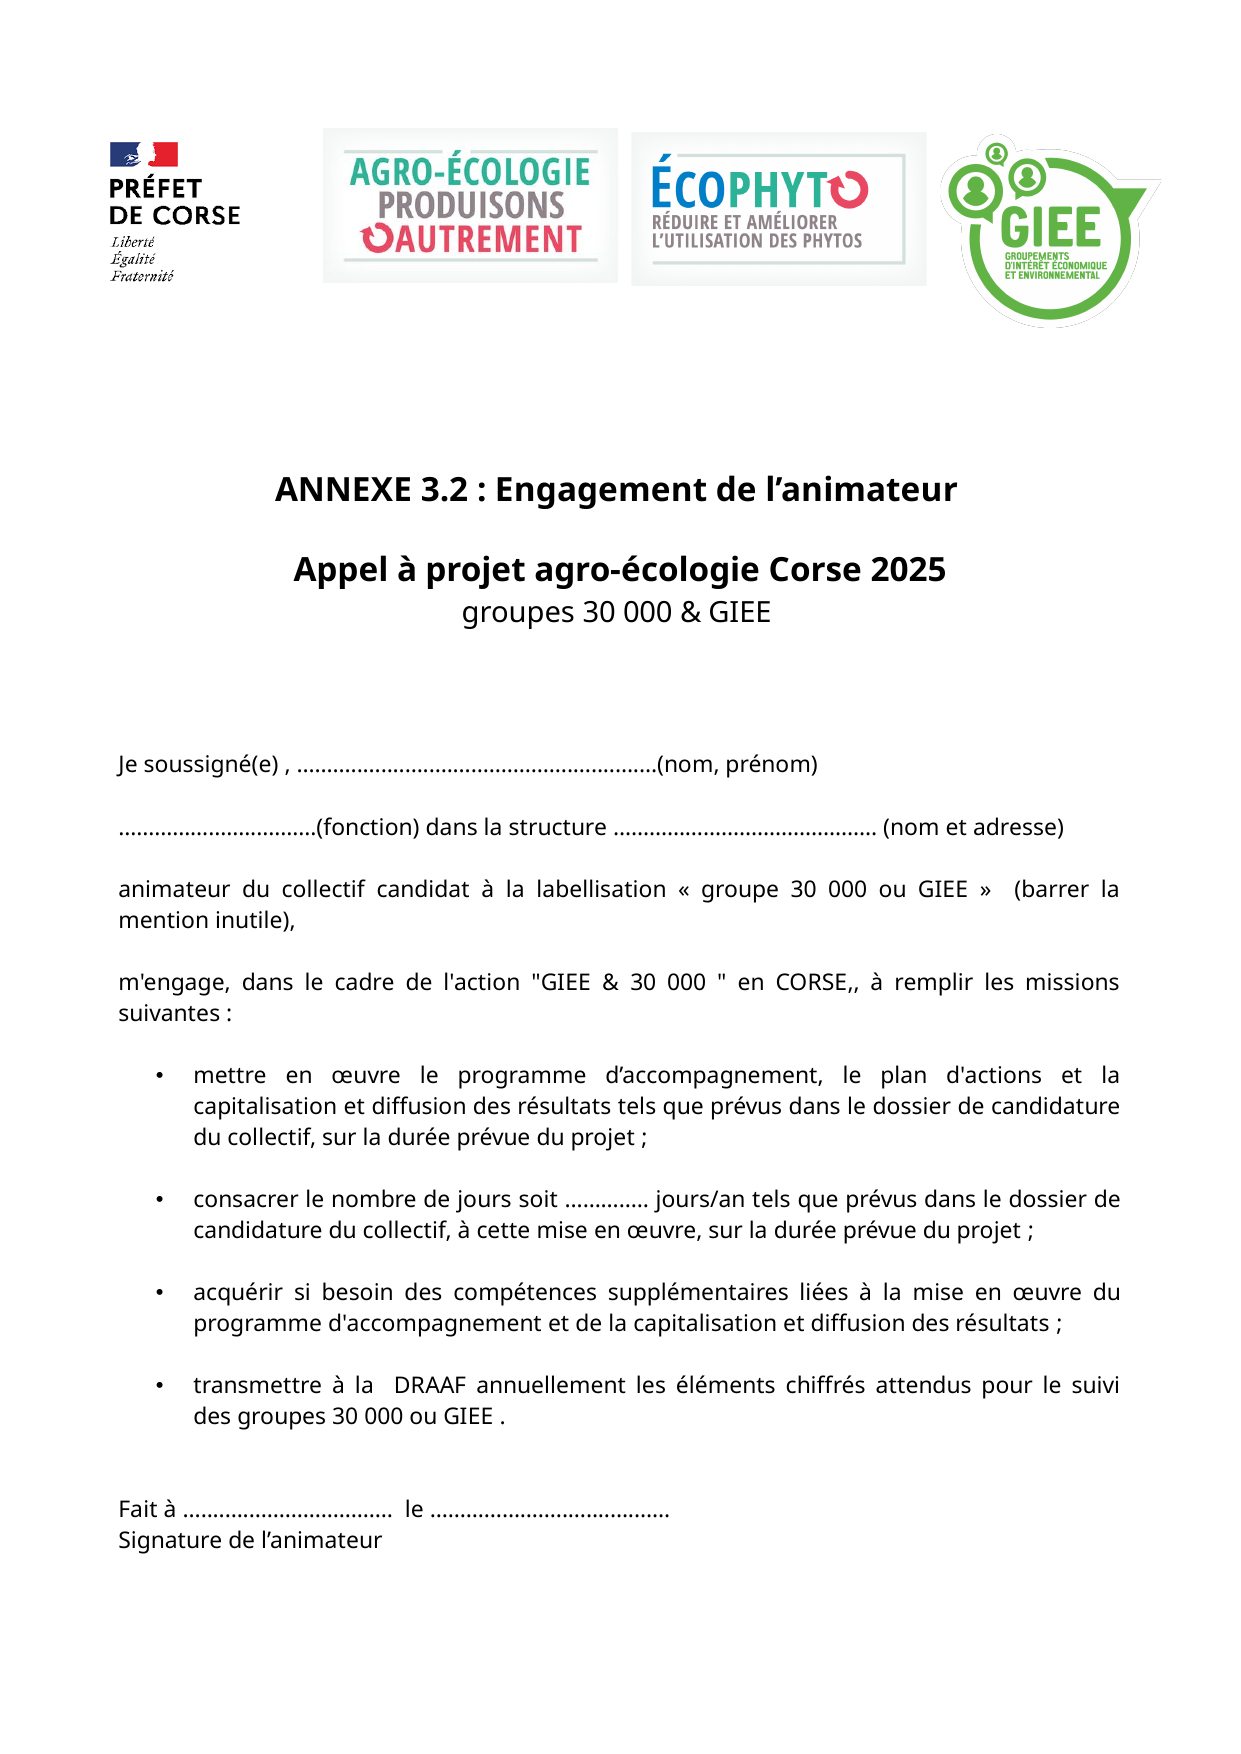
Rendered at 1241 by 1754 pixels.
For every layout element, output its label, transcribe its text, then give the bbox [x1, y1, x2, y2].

text m'engage, dans le cadre de l'action "GIEE & 30 000 " en CORSE,, à remplir les missions suivantes : [118, 966, 1122, 1028]
list transmettre à la DRAAF annuellement les éléments chiffrés attendus pour le suivi des groupes 30 000 ou GIEE . [156, 1369, 1122, 1431]
text animateur du collectif candidat à la labellisation « groupe 30 000 ou GIEE » (barrer la mention inutile), [118, 872, 1122, 934]
picture [631, 132, 927, 286]
picture [322, 128, 619, 283]
text ANNEXE 3.2 : Engagement de l’animateur [118, 466, 1122, 512]
list consacrer le nombre de jours soit ………….. jours/an tels que prévus dans le dossier de candidature du collectif, à cette mise en œuvre, sur la durée prévue du projet ; [156, 1183, 1122, 1245]
list mettre en œuvre le programme d’accompagnement, le plan d'actions et la capitalisation et diffusion des résultats tels que prévus dans le dossier de candidature du collectif, sur la durée prévue du projet ; [156, 1059, 1122, 1152]
text Fait à ................…………….... le ......……………................… [118, 1493, 1122, 1524]
text groupes 30 000 & GIEE [118, 591, 1122, 631]
text …………………...……...(fonction) dans la structure …………………………..………... (nom et adresse) [118, 810, 1122, 841]
text Appel à projet agro-écologie Corse 2025 [118, 545, 1122, 591]
text Signature de l’animateur [118, 1524, 1122, 1555]
text Je soussigné(e) , .......................………............................(nom, prénom) [118, 748, 1122, 779]
list acquérir si besoin des compétences supplémentaires liées à la mise en œuvre du programme d'accompagnement et de la capitalisation et diffusion des résultats ; [156, 1276, 1122, 1338]
picture [940, 134, 1162, 328]
picture [85, 117, 290, 308]
